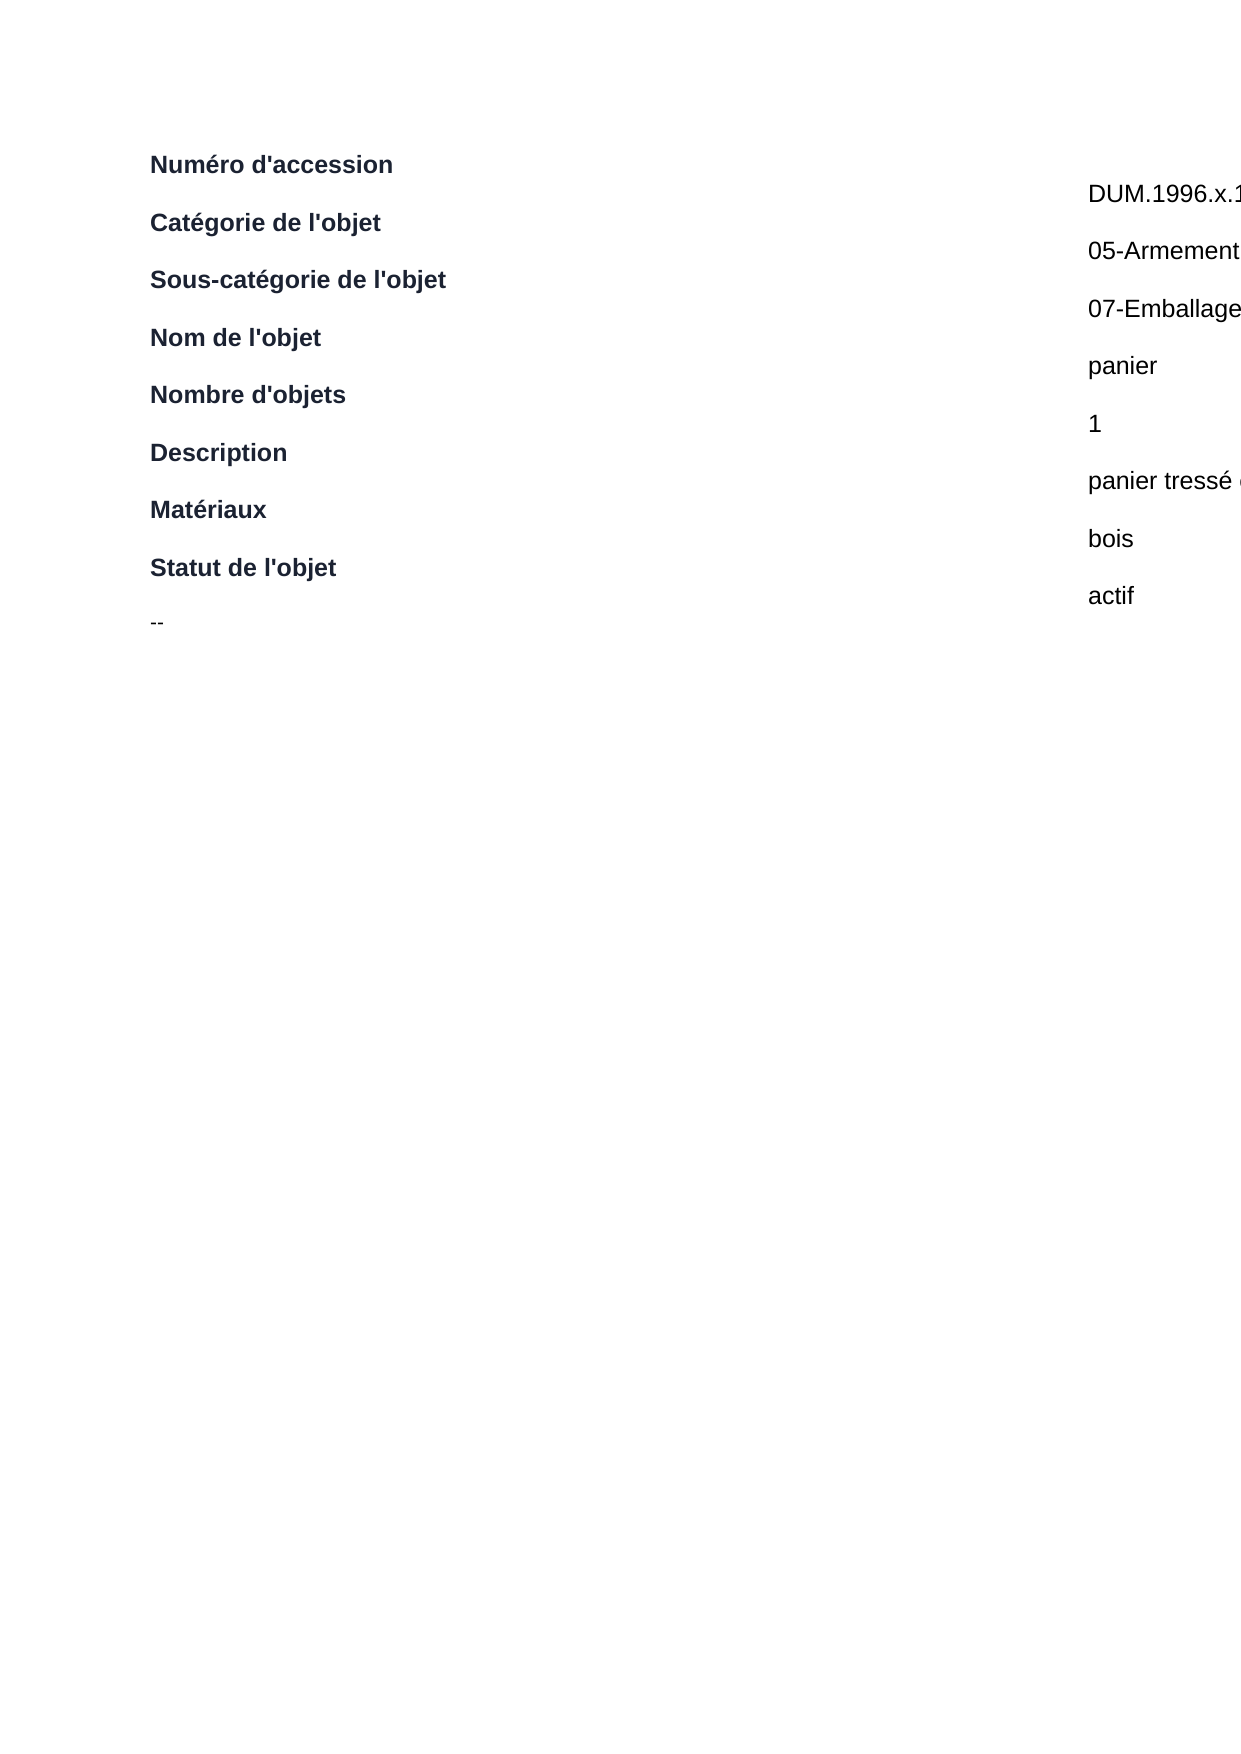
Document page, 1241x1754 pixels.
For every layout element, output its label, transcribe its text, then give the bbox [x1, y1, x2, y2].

text panier tressé et ajouré doté d'une anse en son centre. Rebord de renforcement [1088, 466, 1240, 495]
text Matériaux [150, 495, 1090, 524]
text bois [1088, 524, 1240, 552]
text Catégorie de l'objet [150, 207, 1090, 236]
text Sous-catégorie de l'objet [150, 265, 1090, 294]
text 1 [1088, 409, 1240, 437]
text DUM.1996.x.1002 [1088, 179, 1240, 207]
text Statut de l'objet [150, 552, 1090, 581]
text panier [1088, 351, 1240, 380]
text actif [1088, 581, 1240, 610]
text Numéro d'accession [150, 150, 1090, 179]
text Nom de l'objet [150, 322, 1090, 351]
text Description [150, 437, 1090, 466]
text 07-Emballage [1088, 294, 1240, 322]
text 05-Armement, sciences et technologies [1088, 236, 1240, 265]
text Nombre d'objets [150, 380, 1090, 409]
text -- [150, 610, 1090, 634]
